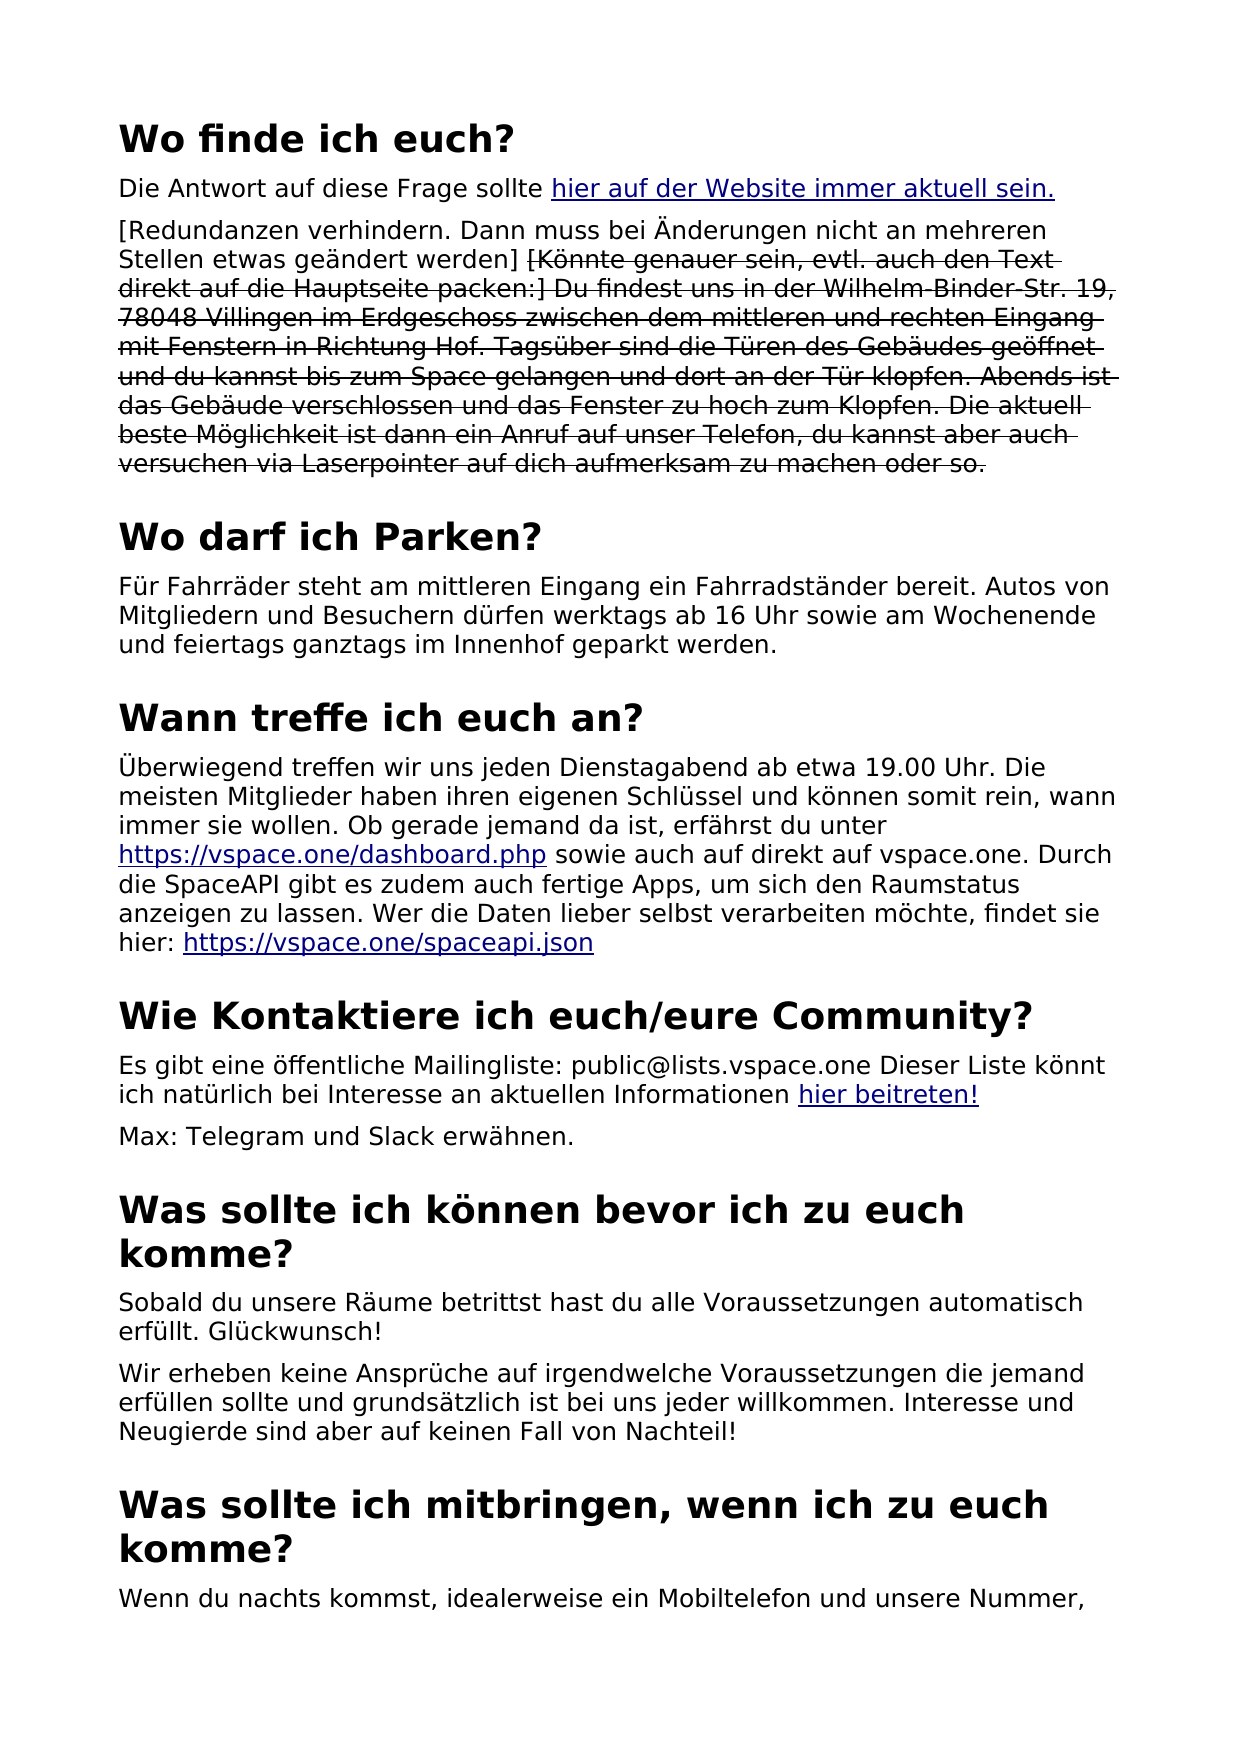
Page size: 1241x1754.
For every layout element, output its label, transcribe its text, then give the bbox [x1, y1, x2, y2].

text Es gibt eine öffentliche Mailingliste: public@lists.vspace.one Dieser Liste könnt ich natürlich bei Interesse an aktuellen Informationen hier beitreten! [118, 1051, 1122, 1109]
text Für Fahrräder steht am mittleren Eingang ein Fahrradständer bereit. Autos von Mitgliedern und Besuchern dürfen werktags ab 16 Uhr sowie am Wochenende und feiertags ganztags im Innenhof geparkt werden. [118, 572, 1122, 659]
subtitle Wo darf ich Parken? [118, 516, 1122, 559]
subtitle Was sollte ich mitbringen, wenn ich zu euch komme? [118, 1484, 1122, 1571]
text Sobald du unsere Räume betrittst hast du alle Voraussetzungen automatisch erfüllt. Glückwunsch! [118, 1288, 1122, 1347]
text [Redundanzen verhindern. Dann muss bei Änderungen nicht an mehreren Stellen etwas geändert werden] [Könnte genauer sein, evtl. auch den Text direkt auf die Hauptseite packen:] Du findest uns in der Wilhelm-Binder-Str. 19, 78048 Villingen im Erdgeschoss zwischen dem mittleren und rechten Eingang mit Fenstern in Richtung Hof. Tagsüber sind die Türen des Gebäudes geöffnet und du kannst bis zum Space gelangen und dort an der Tür klopfen. Abends ist das Gebäude verschlossen und das Fenster zu hoch zum Klopfen. Die aktuell beste Möglichkeit ist dann ein Anruf auf unser Telefon, du kannst aber auch versuchen via Laserpointer auf dich aufmerksam zu machen oder so. [118, 216, 1122, 478]
subtitle Wann treffe ich euch an? [118, 697, 1122, 741]
subtitle Was sollte ich können bevor ich zu euch komme? [118, 1188, 1122, 1276]
subtitle Wie Kontaktiere ich euch/eure Community? [118, 995, 1122, 1038]
subtitle Wo finde ich euch? [118, 118, 1122, 162]
text Die Antwort auf diese Frage sollte hier auf der Website immer aktuell sein. [118, 174, 1122, 203]
text Wir erheben keine Ansprüche auf irgendwelche Voraussetzungen die jemand erfüllen sollte und grundsätzlich ist bei uns jeder willkommen. Interesse und Neugierde sind aber auf keinen Fall von Nachteil! [118, 1359, 1122, 1447]
text Überwiegend treffen wir uns jeden Dienstagabend ab etwa 19.00 Uhr. Die meisten Mitglieder haben ihren eigenen Schlüssel und können somit rein, wann immer sie wollen. Ob gerade jemand da ist, erfährst du unter https://vspace.one/dashboard.php sowie auch auf direkt auf vspace.one. Durch die SpaceAPI gibt es zudem auch fertige Apps, um sich den Raumstatus anzeigen zu lassen. Wer die Daten lieber selbst verarbeiten möchte, findet sie hier: https://vspace.one/spaceapi.json [118, 753, 1122, 957]
text Max: Telegram und Slack erwähnen. [118, 1122, 1122, 1151]
text Wenn du nachts kommst, idealerweise ein Mobiltelefon und unsere Nummer, [118, 1584, 1122, 1613]
